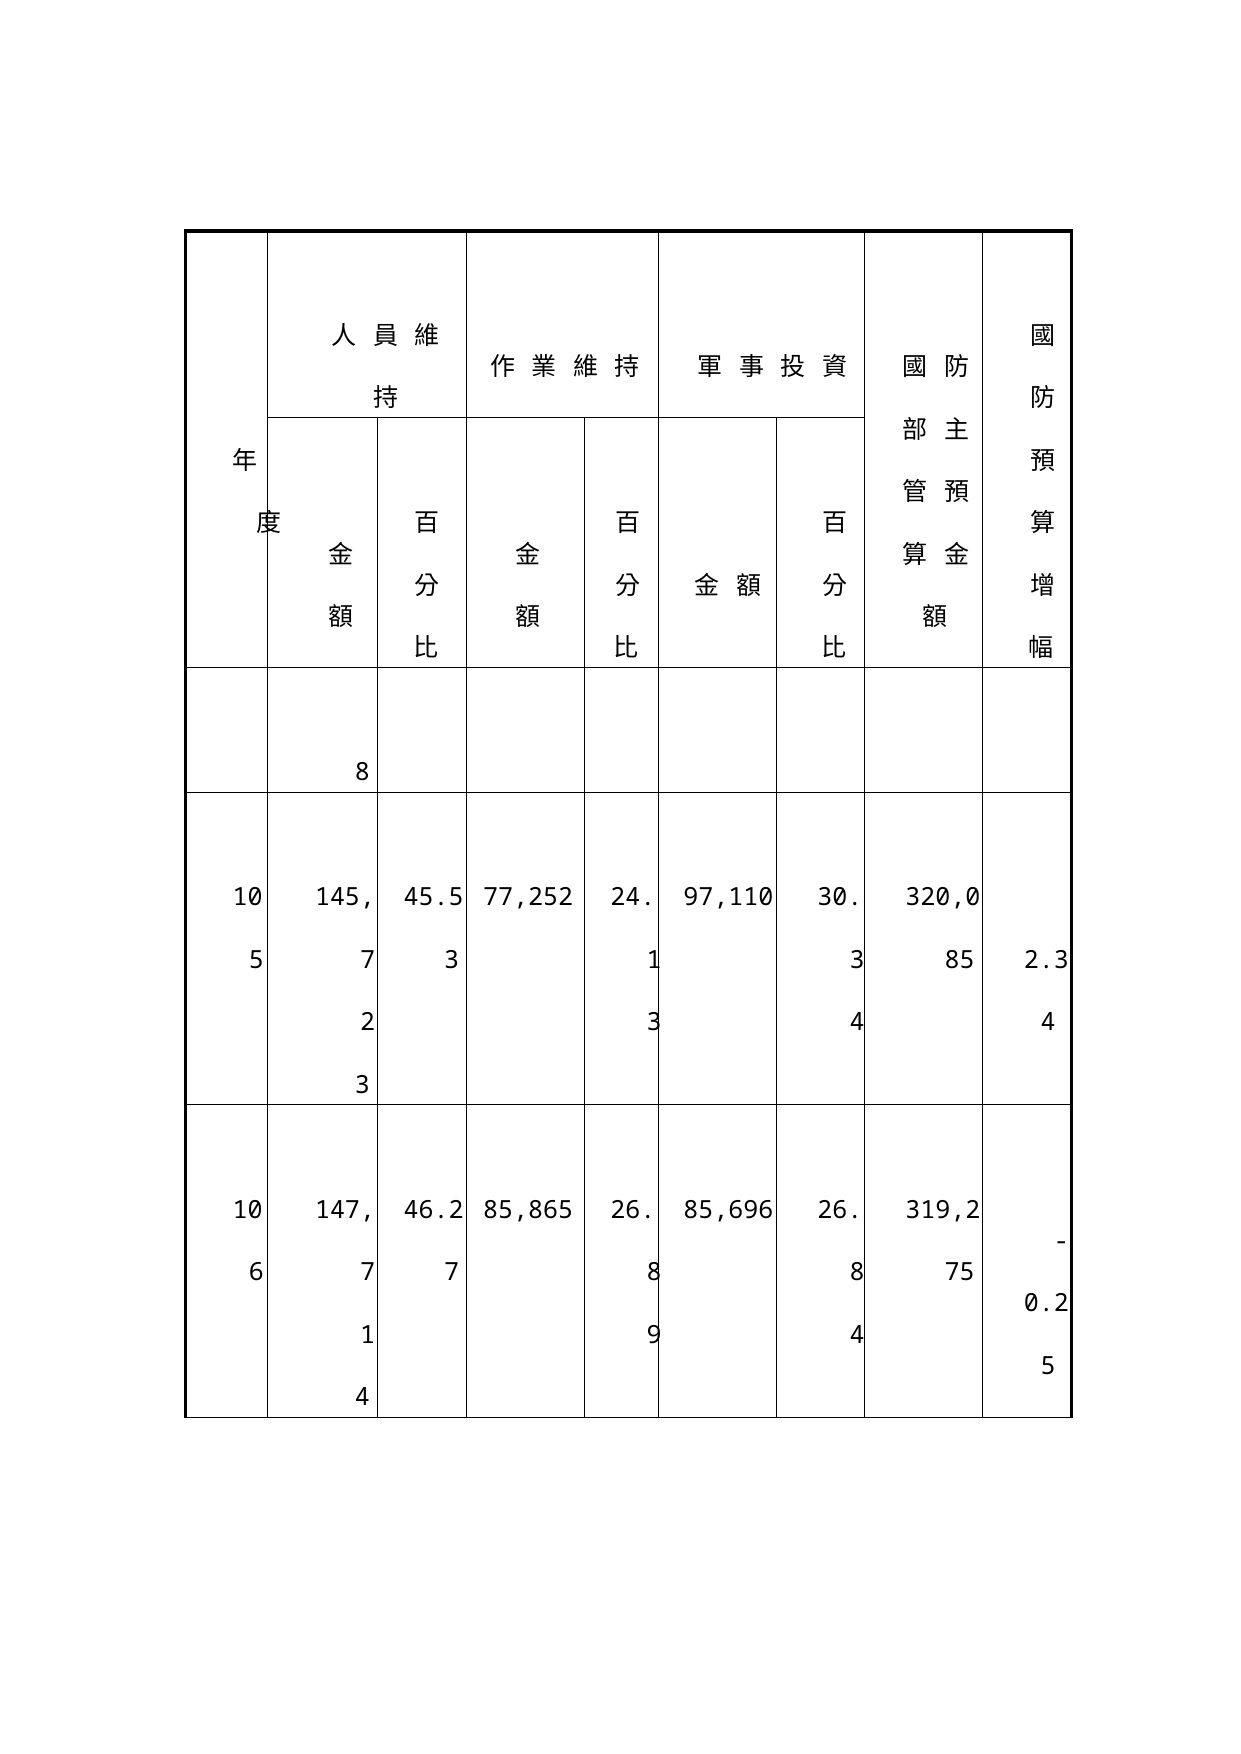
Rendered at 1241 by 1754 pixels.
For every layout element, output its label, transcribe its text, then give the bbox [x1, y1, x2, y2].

table_cell 26.84 [777, 1105, 864, 1417]
table_cell 319,275 [865, 1105, 982, 1417]
table_cell 147,714 [268, 1105, 377, 1417]
table_cell 金 額 [467, 418, 584, 667]
table_cell 金額 [268, 418, 377, 667]
table_cell 45.53 [378, 793, 466, 1104]
table_cell [865, 668, 982, 792]
table_cell 46.27 [378, 1105, 466, 1417]
table_cell 97,110 [659, 793, 776, 1104]
table_cell 金額 [659, 418, 776, 667]
table_cell 24.13 [585, 793, 658, 1104]
table_cell [187, 668, 267, 792]
table_cell 77,252 [467, 793, 584, 1104]
table_cell -0.25 [983, 1105, 1070, 1417]
table_cell 百分比 [585, 418, 658, 667]
table_cell [659, 668, 776, 792]
table_header 國防預算增幅 [983, 233, 1070, 667]
table_cell 30.34 [777, 793, 864, 1104]
table_cell [467, 668, 584, 792]
table_cell [983, 668, 1070, 792]
table_header 國防部主管預算金額 [865, 233, 982, 667]
table_header 軍事投資 [659, 233, 864, 417]
table_cell 106 [187, 1105, 267, 1417]
table_header 人員維持 [268, 233, 466, 417]
table_header 年度 [187, 233, 267, 667]
table_cell 145,723 [268, 793, 377, 1104]
table_cell 26.89 [585, 1105, 658, 1417]
table_cell 百分比 [777, 418, 864, 667]
table_cell 8 [268, 668, 377, 792]
table_cell 85,696 [659, 1105, 776, 1417]
table_cell 105 [187, 793, 267, 1104]
table_cell [378, 668, 466, 792]
table_cell [777, 668, 864, 792]
table_cell 320,085 [865, 793, 982, 1104]
table_cell 85,865 [467, 1105, 584, 1417]
table_cell 2.34 [983, 793, 1070, 1104]
table_cell 24.01 [585, 668, 658, 792]
table_cell 百分比 [378, 418, 466, 667]
table_header 作業維持 [467, 233, 658, 417]
